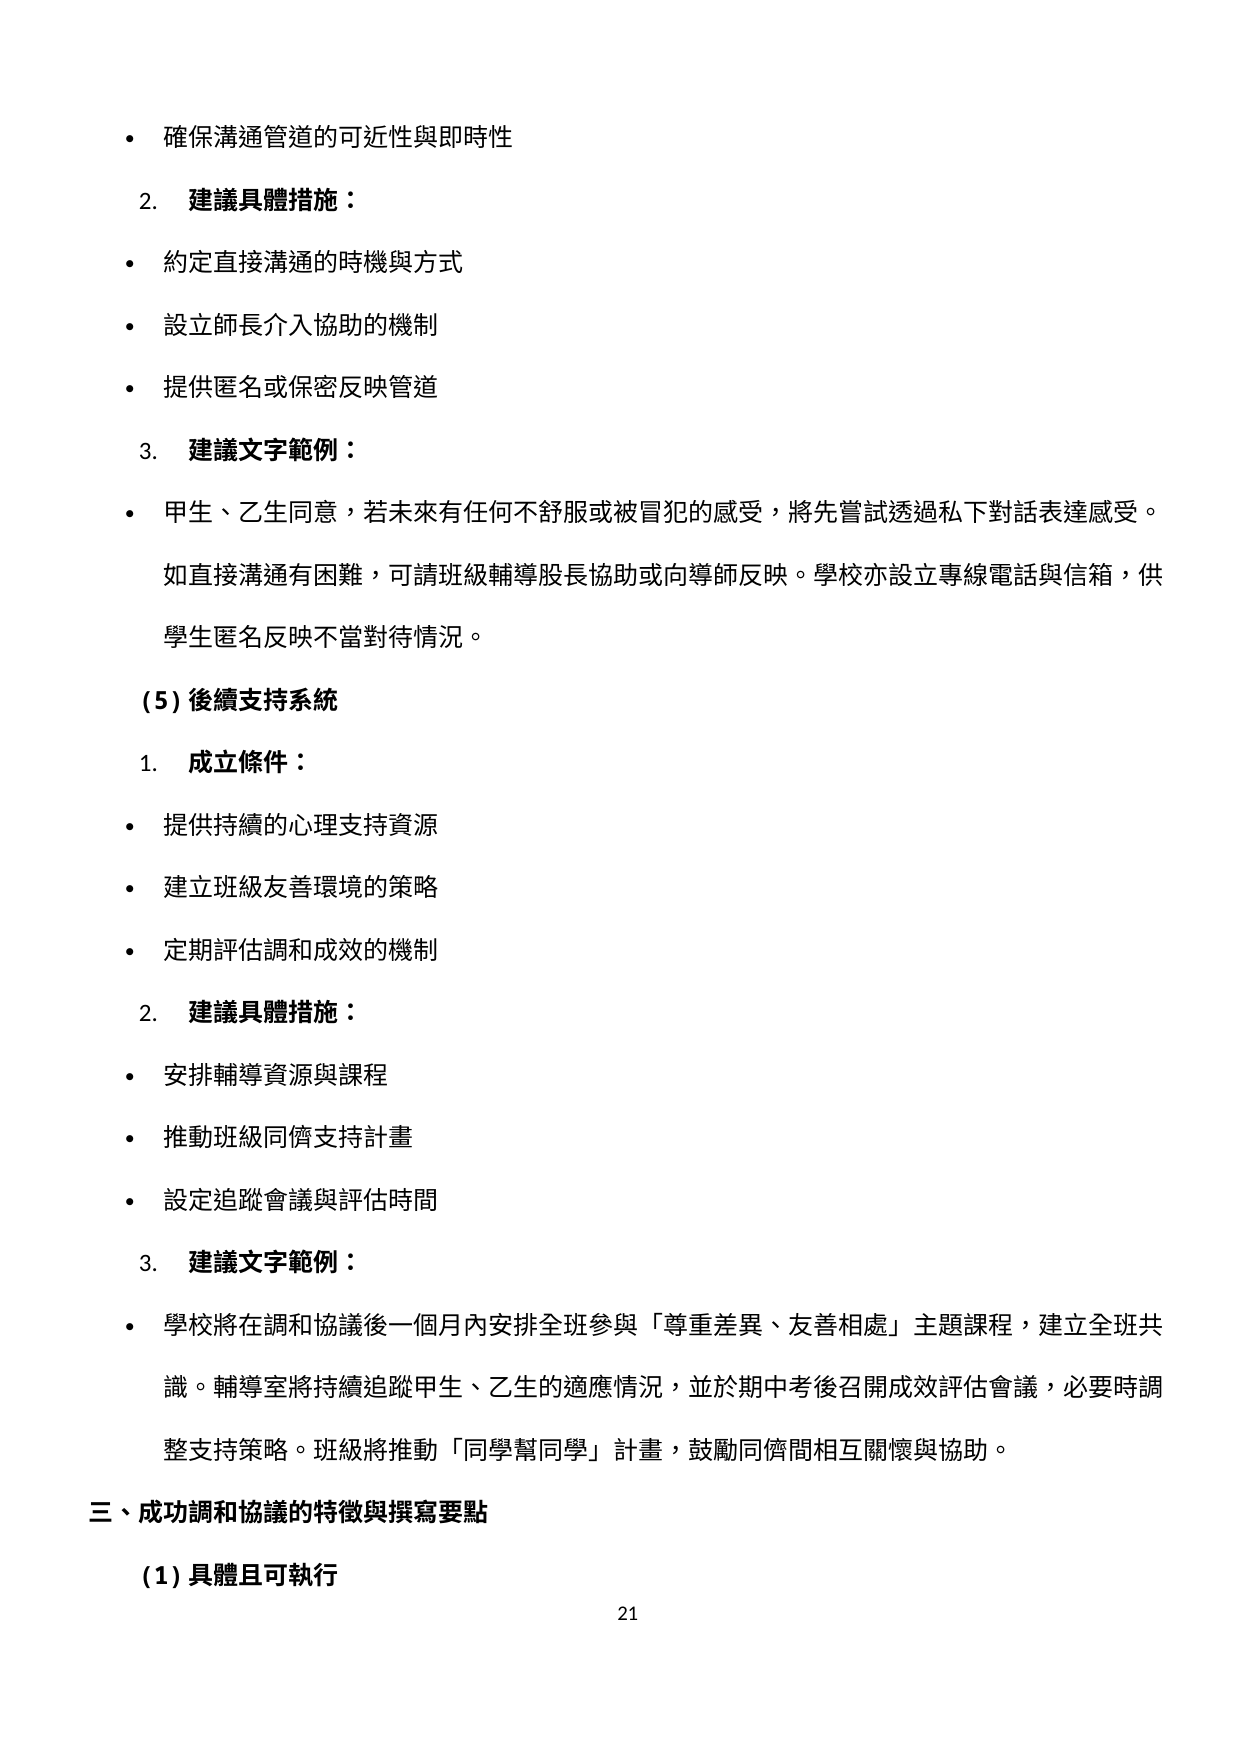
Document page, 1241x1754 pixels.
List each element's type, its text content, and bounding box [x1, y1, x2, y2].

list 確保溝通管道的可近性與即時性 [126, 94, 1166, 157]
list 提供持續的心理支持資源 [126, 782, 1166, 844]
list 建議具體措施： [139, 157, 1166, 219]
list 提供匿名或保密反映管道 [126, 344, 1166, 407]
list 設立師長介入協助的機制 [126, 282, 1166, 344]
list 定期評估調和成效的機制 [126, 907, 1166, 969]
list 安排輔導資源與課程 [126, 1032, 1166, 1094]
list 建議具體措施： [139, 969, 1166, 1032]
list 建立班級友善環境的策略 [126, 844, 1166, 907]
list 建議文字範例： [139, 407, 1166, 469]
subtitle 三、成功調和協議的特徵與撰寫要點 [89, 1469, 1166, 1532]
list 設定追蹤會議與評估時間 [126, 1157, 1166, 1219]
list 成立條件： [139, 719, 1166, 782]
list 後續支持系統 [139, 657, 1166, 719]
list 甲生、乙生同意，若未來有任何不舒服或被冒犯的感受，將先嘗試透過私下對話表達感受。如直接溝通有困難，可請班級輔導股長協助或向導師反映。學校亦設立專線電話與信箱，供學生匿名反映不當對待情況。 [126, 469, 1166, 657]
list 推動班級同儕支持計畫 [126, 1094, 1166, 1157]
list 學校將在調和協議後一個月內安排全班參與「尊重差異、友善相處」主題課程，建立全班共識。輔導室將持續追蹤甲生、乙生的適應情況，並於期中考後召開成效評估會議，必要時調整支持策略。班級將推動「同學幫同學」計畫，鼓勵同儕間相互關懷與協助。 [126, 1282, 1166, 1469]
list 具體且可執行 [139, 1532, 1166, 1594]
list 建議文字範例： [139, 1219, 1166, 1282]
list 約定直接溝通的時機與方式 [126, 219, 1166, 282]
